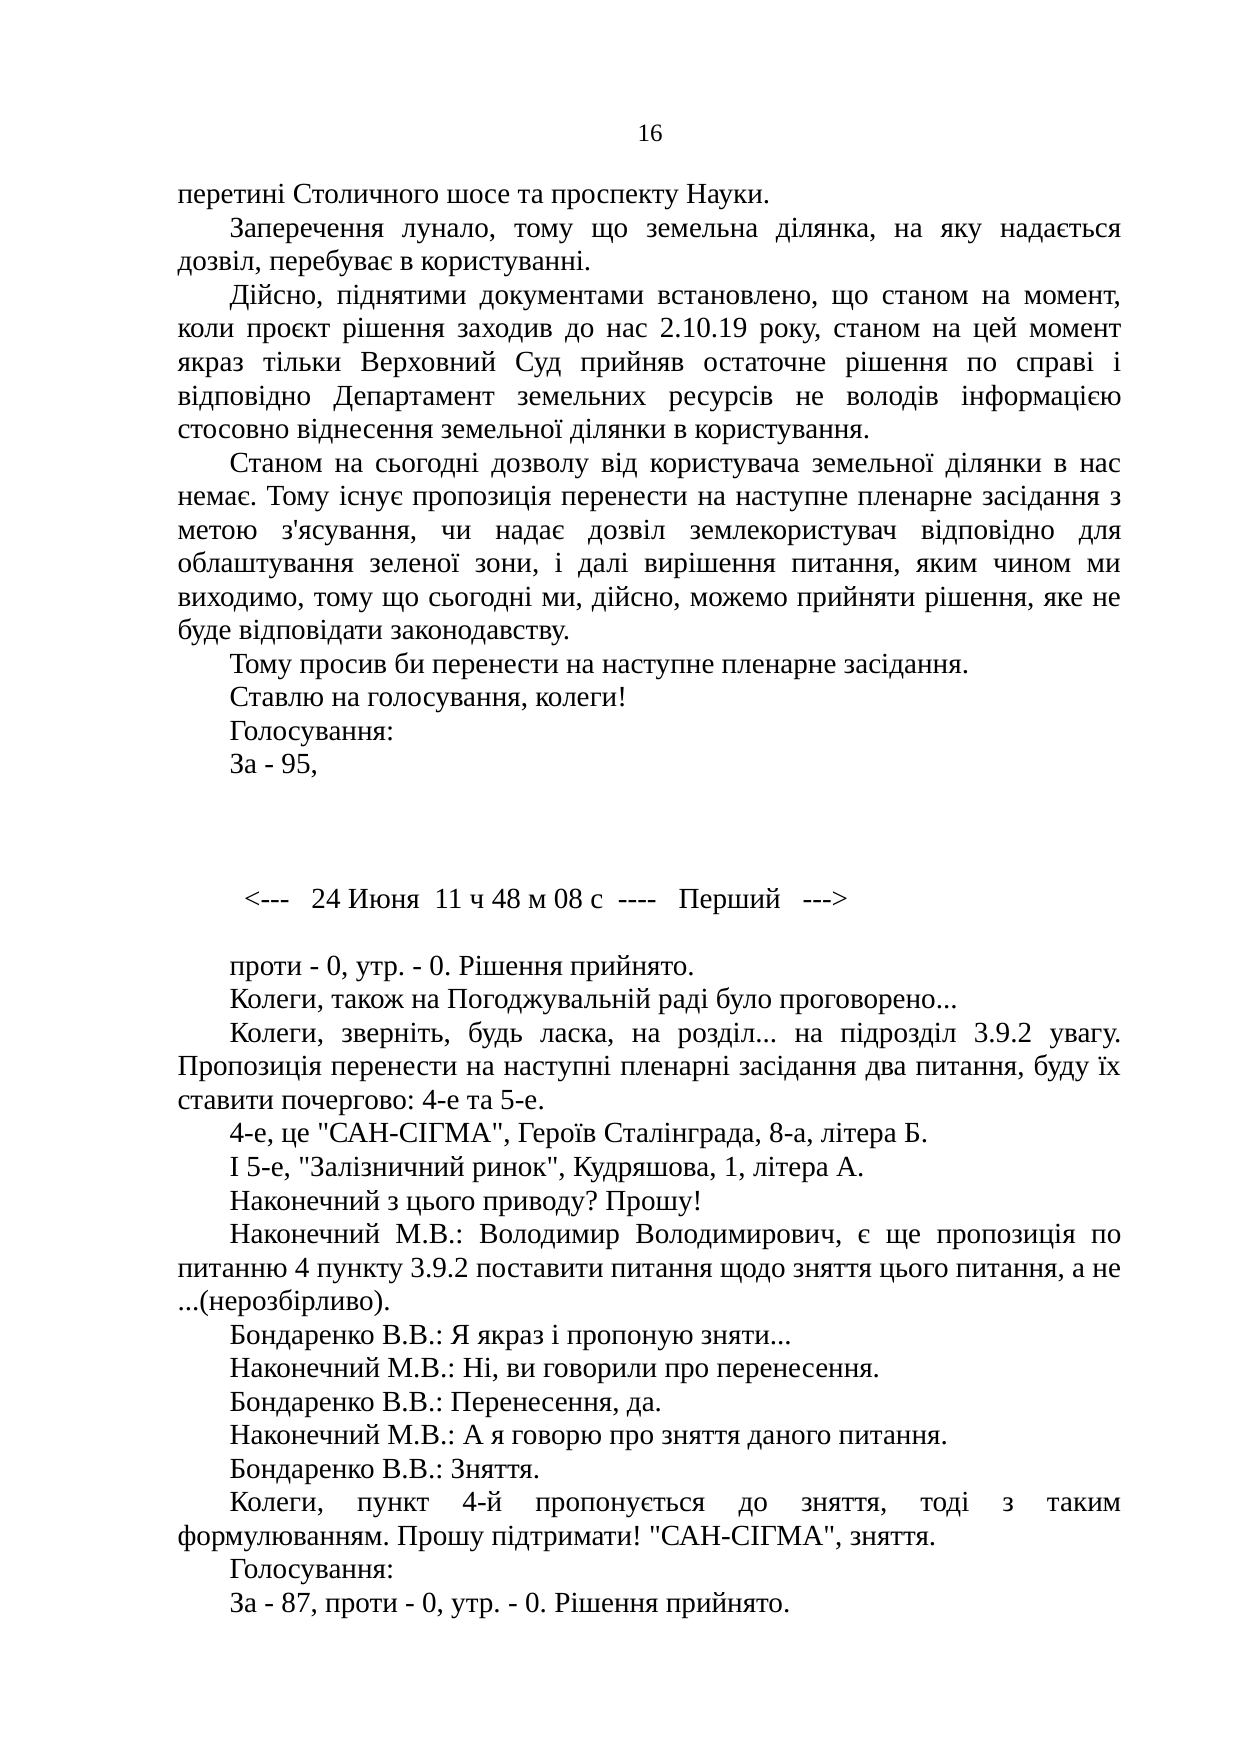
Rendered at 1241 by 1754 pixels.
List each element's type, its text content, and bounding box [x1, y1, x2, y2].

text Наконечний М.В.: Ні, ви говорили про перенесення. [177, 1350, 1122, 1384]
text За - 87, проти - 0, утр. - 0. Рішення прийнято. [177, 1585, 1122, 1619]
text <--- 24 Июня 11 ч 48 м 08 с ---- Перший ---> [177, 881, 1122, 914]
text Колеги, зверніть, будь ласка, на розділ... на підрозділ 3.9.2 увагу. Пропозиція перенести на наступні пленарні засідання два питання, буду їх ставити почергово: 4-е та 5-е. [177, 1015, 1122, 1116]
text Наконечний з цього приводу? Прошу! [177, 1183, 1122, 1216]
text 4-е, це "САН-СІГМА", Героїв Сталінграда, 8-а, літера Б. [177, 1116, 1122, 1149]
text Тому просив би перенести на наступне пленарне засідання. [177, 646, 1122, 679]
text За - 95, [177, 747, 1122, 780]
text Наконечний М.В.: Володимир Володимирович, є ще пропозиція по питанню 4 пункту 3.9.2 поставити питання щодо зняття цього питання, а не ...(нерозбірливо). [177, 1216, 1122, 1317]
text І 5-е, "Залізничний ринок", Кудряшова, 1, літера А. [177, 1149, 1122, 1183]
text Ставлю на голосування, колеги! [177, 679, 1122, 713]
text Голосування: [177, 713, 1122, 747]
text Колеги, також на Погоджувальній раді було проговорено... [177, 981, 1122, 1015]
text Наконечний М.В.: А я говорю про зняття даного питання. [177, 1417, 1122, 1451]
text Дійсно, піднятими документами встановлено, що станом на момент, коли проєкт рішення заходив до нас 2.10.19 року, станом на цей момент якраз тільки Верховний Суд прийняв остаточне рішення по справі і відповідно Департамент земельних ресурсів не володів інформацією стосовно віднесення земельної ділянки в користування. [177, 277, 1122, 445]
text Голосування: [177, 1552, 1122, 1585]
text Бондаренко В.В.: Зняття. [177, 1451, 1122, 1484]
text Станом на сьогодні дозволу від користувача земельної ділянки в нас немає. Тому існує пропозиція перенести на наступне пленарне засідання з метою з'ясування, чи надає дозвіл землекористувач відповідно для облаштування зеленої зони, і далі вирішення питання, яким чином ми виходимо, тому що сьогодні ми, дійсно, можемо прийняти рішення, яке не буде відповідати законодавству. [177, 445, 1122, 646]
text Заперечення лунало, тому що земельна ділянка, на яку надається дозвіл, перебуває в користуванні. [177, 210, 1122, 277]
text Бондаренко В.В.: Я якраз і пропоную зняти... [177, 1317, 1122, 1350]
text Бондаренко В.В.: Перенесення, да. [177, 1384, 1122, 1417]
text проти - 0, утр. - 0. Рішення прийнято. [177, 948, 1122, 981]
text перетині Столичного шосе та проспекту Науки. [177, 176, 1122, 210]
text Колеги, пункт 4-й пропонується до зняття, тоді з таким формулюванням. Прошу підтримати! "САН-СІГМА", зняття. [177, 1484, 1122, 1552]
